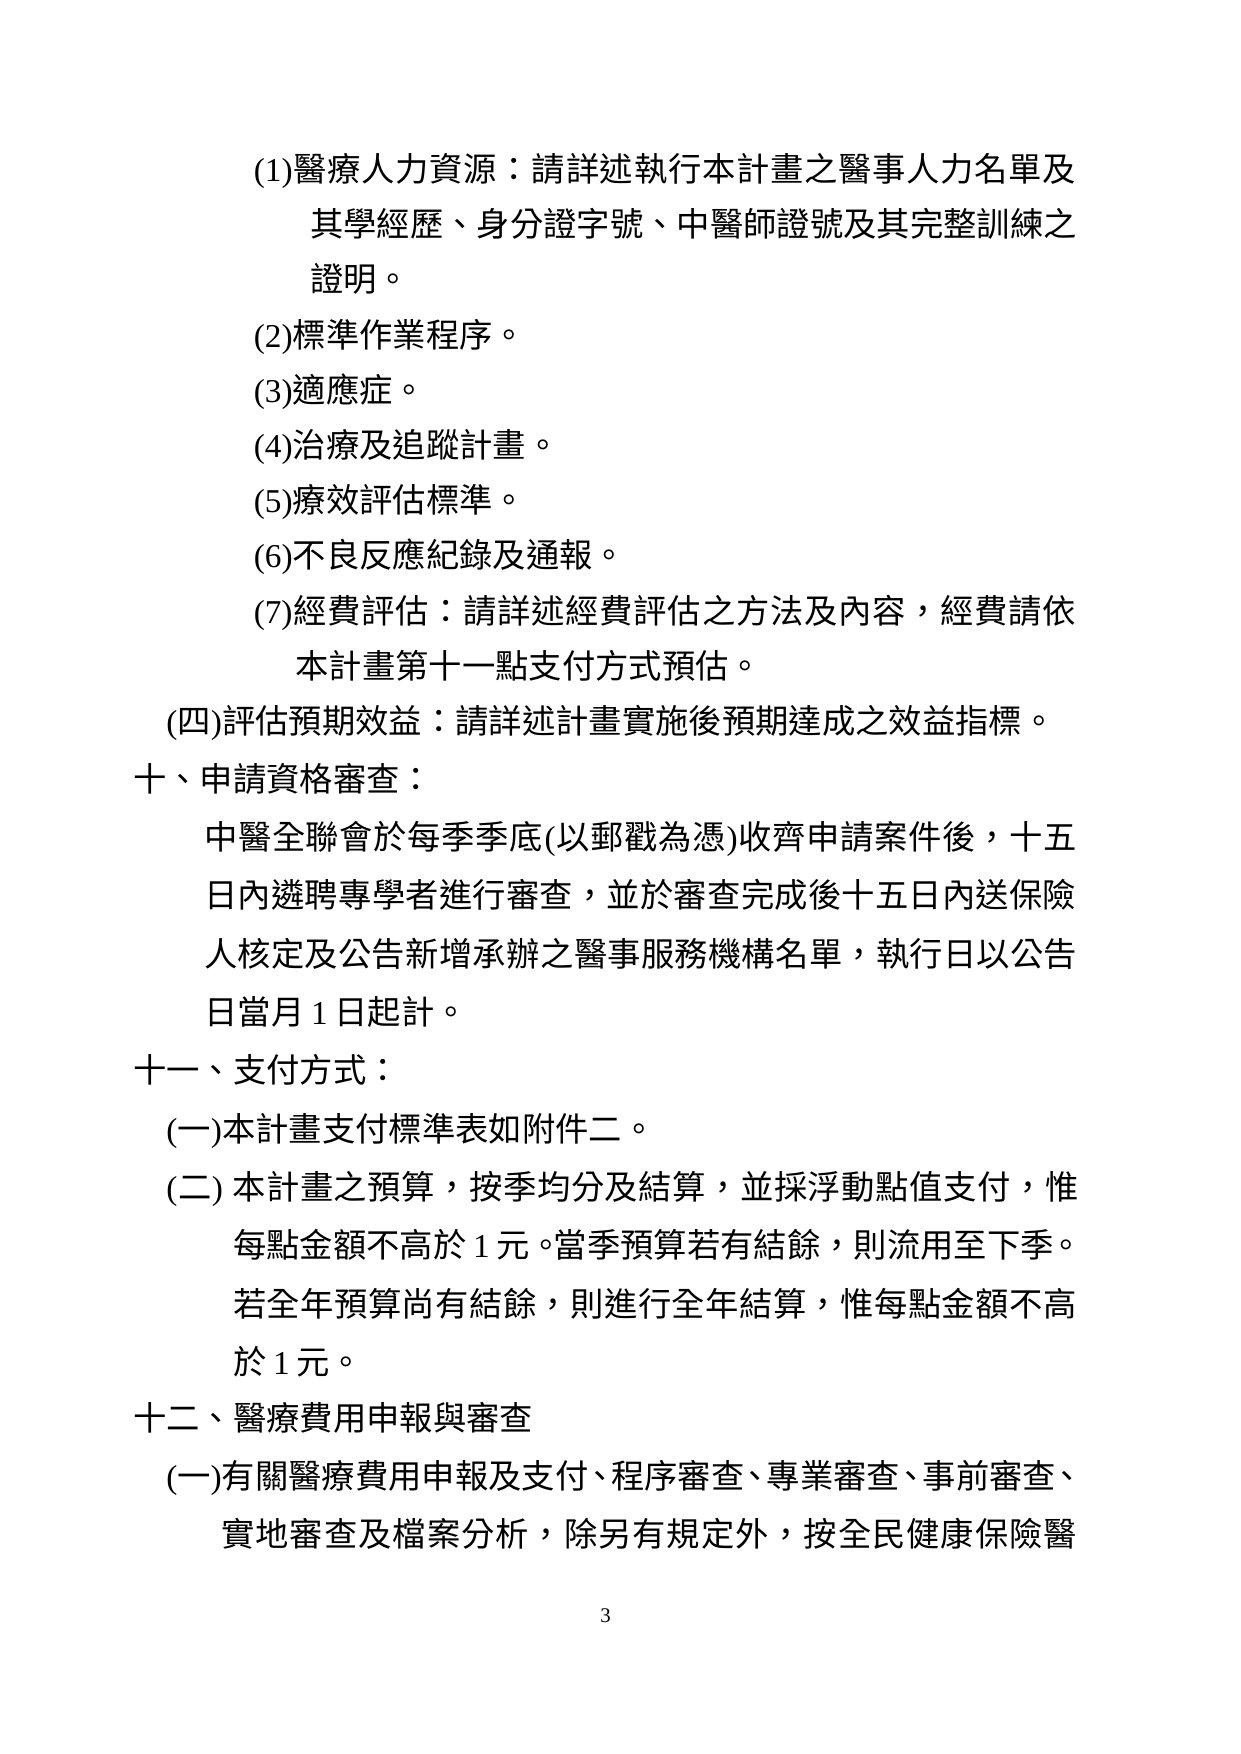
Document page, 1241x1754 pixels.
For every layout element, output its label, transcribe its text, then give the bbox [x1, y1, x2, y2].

text 十、申請資格審查： [133, 744, 1078, 803]
text (7)經費評估：請詳述經費評估之方法及內容，經費請依本計畫第十一點支付方式預估。 [253, 579, 1078, 689]
text (6)不良反應紀錄及通報。 [254, 524, 1078, 579]
text (2)標準作業程序。 [254, 303, 1078, 358]
text (四)評估預期效益：請詳述計畫實施後預期達成之效益指標。 [166, 689, 1078, 744]
text 十一、支付方式： [133, 1036, 1078, 1094]
text 中醫全聯會於每季季底(以郵戳為憑)收齊申請案件後，十五日內遴聘專學者進行審查，並於審查完成後十五日內送保險人核定及公告新增承辦之醫事服務機構名單，執行日以公告日當月1日起計。 [204, 803, 1078, 1036]
text (4)治療及追蹤計畫。 [254, 413, 1078, 468]
text (5)療效評估標準。 [254, 468, 1078, 524]
text (二) 本計畫之預算，按季均分及結算，並採浮動點值支付，惟每點金額不高於1元。當季預算若有結餘，則流用至下季。若全年預算尚有結餘，則進行全年結算，惟每點金額不高於1元。 [166, 1153, 1078, 1386]
text (一)本計畫支付標準表如附件二。 [166, 1094, 1078, 1153]
text (1)醫療人力資源：請詳述執行本計畫之醫事人力名單及其學經歷、身分證字號、中醫師證號及其完整訓練之證明。 [254, 137, 1078, 303]
text (一)有關醫療費用申報及支付、程序審查、專業審查、事前審查、實地審查及檔案分析，除另有規定外，按全民健康保險醫療費用申報與核付及醫療服務審查辦法辦理。 [166, 1441, 1078, 1558]
text (3)適應症。 [254, 358, 1078, 413]
text 十二、醫療費用申報與審查 [133, 1386, 1078, 1441]
